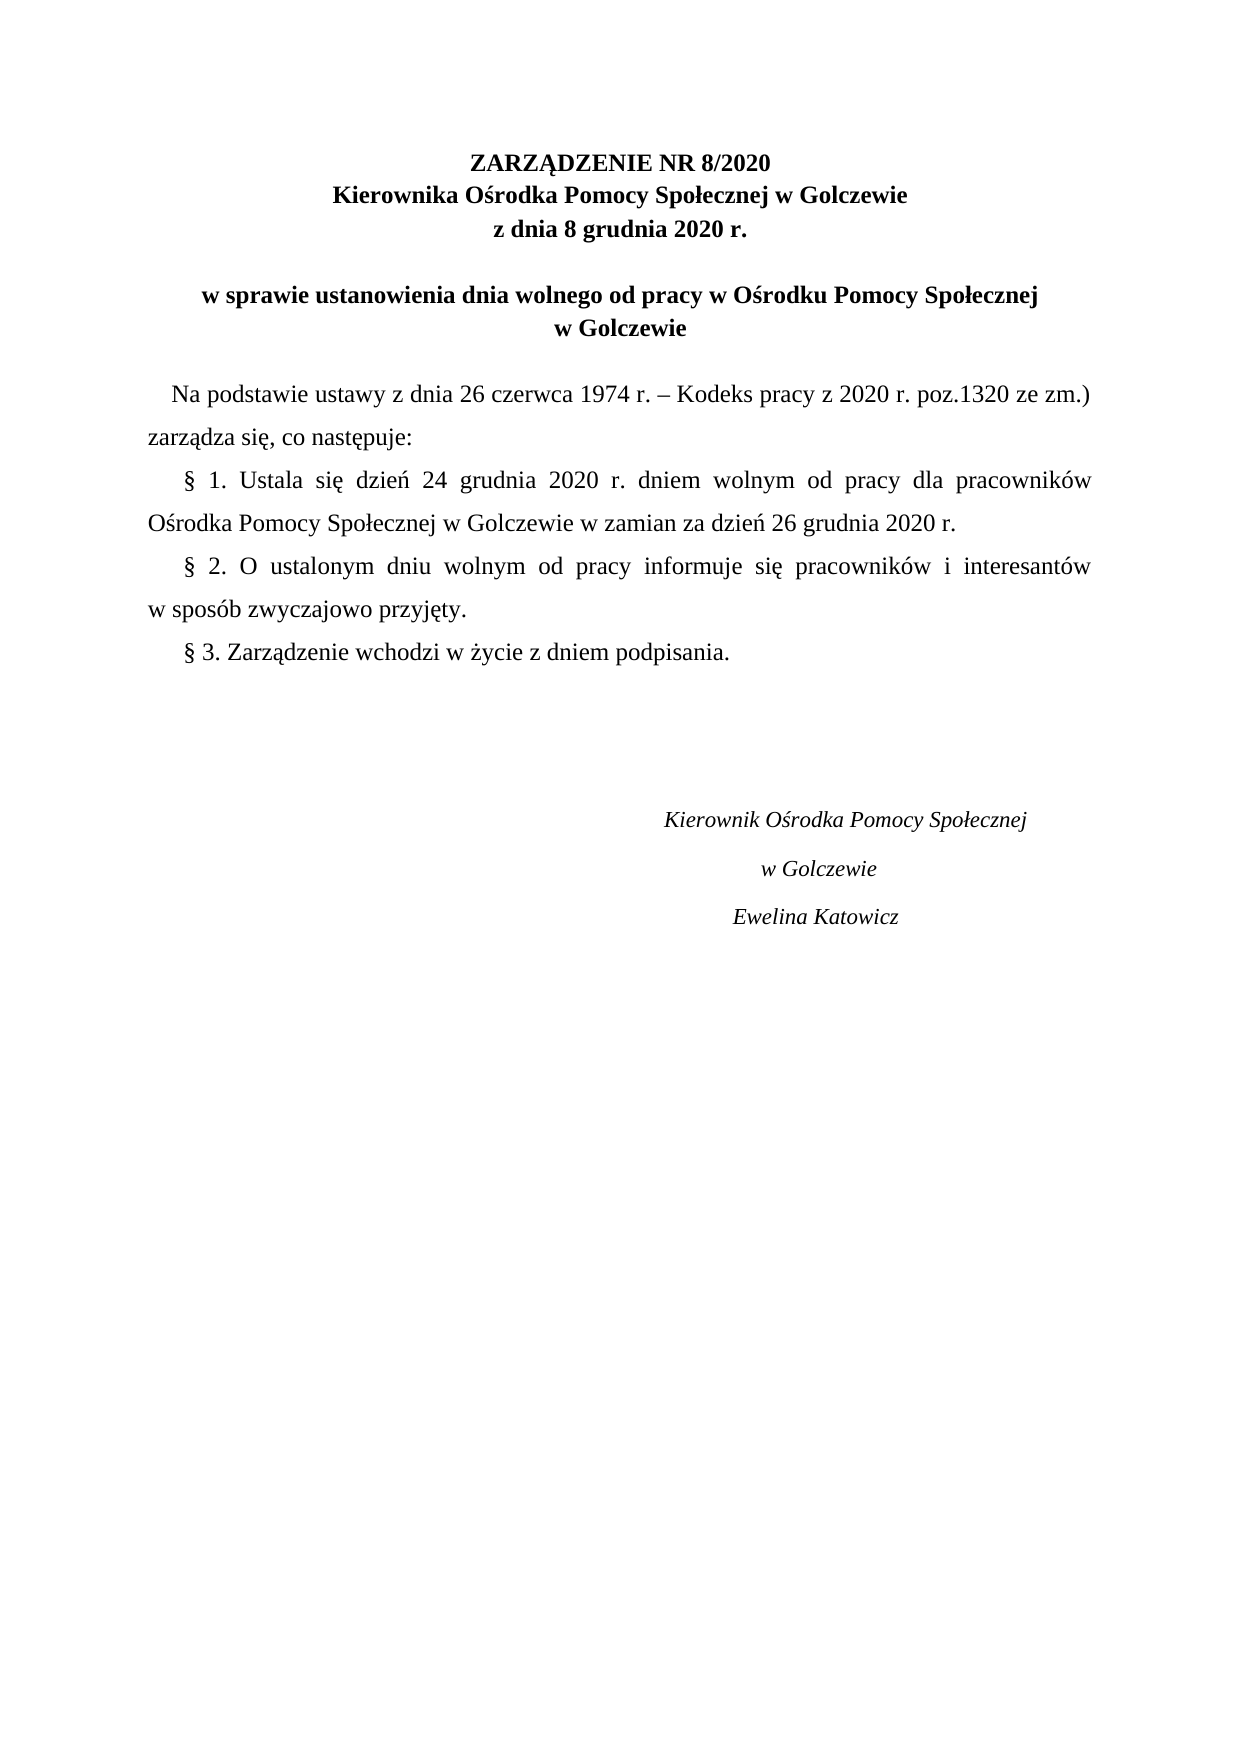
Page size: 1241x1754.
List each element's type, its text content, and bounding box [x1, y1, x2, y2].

text Ewelina Katowicz [664, 903, 1093, 929]
text Kierownika Ośrodka Pomocy Społecznej w Golczewie [148, 181, 1093, 209]
text § 1. Ustala się dzień 24 grudnia 2020 r. dniem wolnym od pracy dla pracowników Ośrodka Pomocy Społecznej w Golczewie w zamian za dzień 26 grudnia 2020 r. [148, 465, 1093, 537]
text Na podstawie ustawy z dnia 26 czerwca 1974 r. – Kodeks pracy z 2020 r. poz.1320 ze zm.) zarządza się, co następuje: [148, 379, 1093, 451]
text ZARZĄDZENIE NR 8/2020 [148, 148, 1093, 176]
text w Golczewie [664, 855, 1093, 881]
text § 3. Zarządzenie wchodzi w życie z dniem podpisania. [148, 637, 1093, 666]
text Kierownik Ośrodka Pomocy Społecznej [664, 806, 1093, 833]
text § 2. O ustalonym dniu wolnym od pracy informuje się pracowników i interesantów w sposób zwyczajowo przyjęty. [148, 551, 1093, 623]
text w sprawie ustanowienia dnia wolnego od pracy w Ośrodku Pomocy Społecznej w Golczewie [148, 280, 1093, 341]
text z dnia 8 grudnia 2020 r. [148, 214, 1093, 242]
